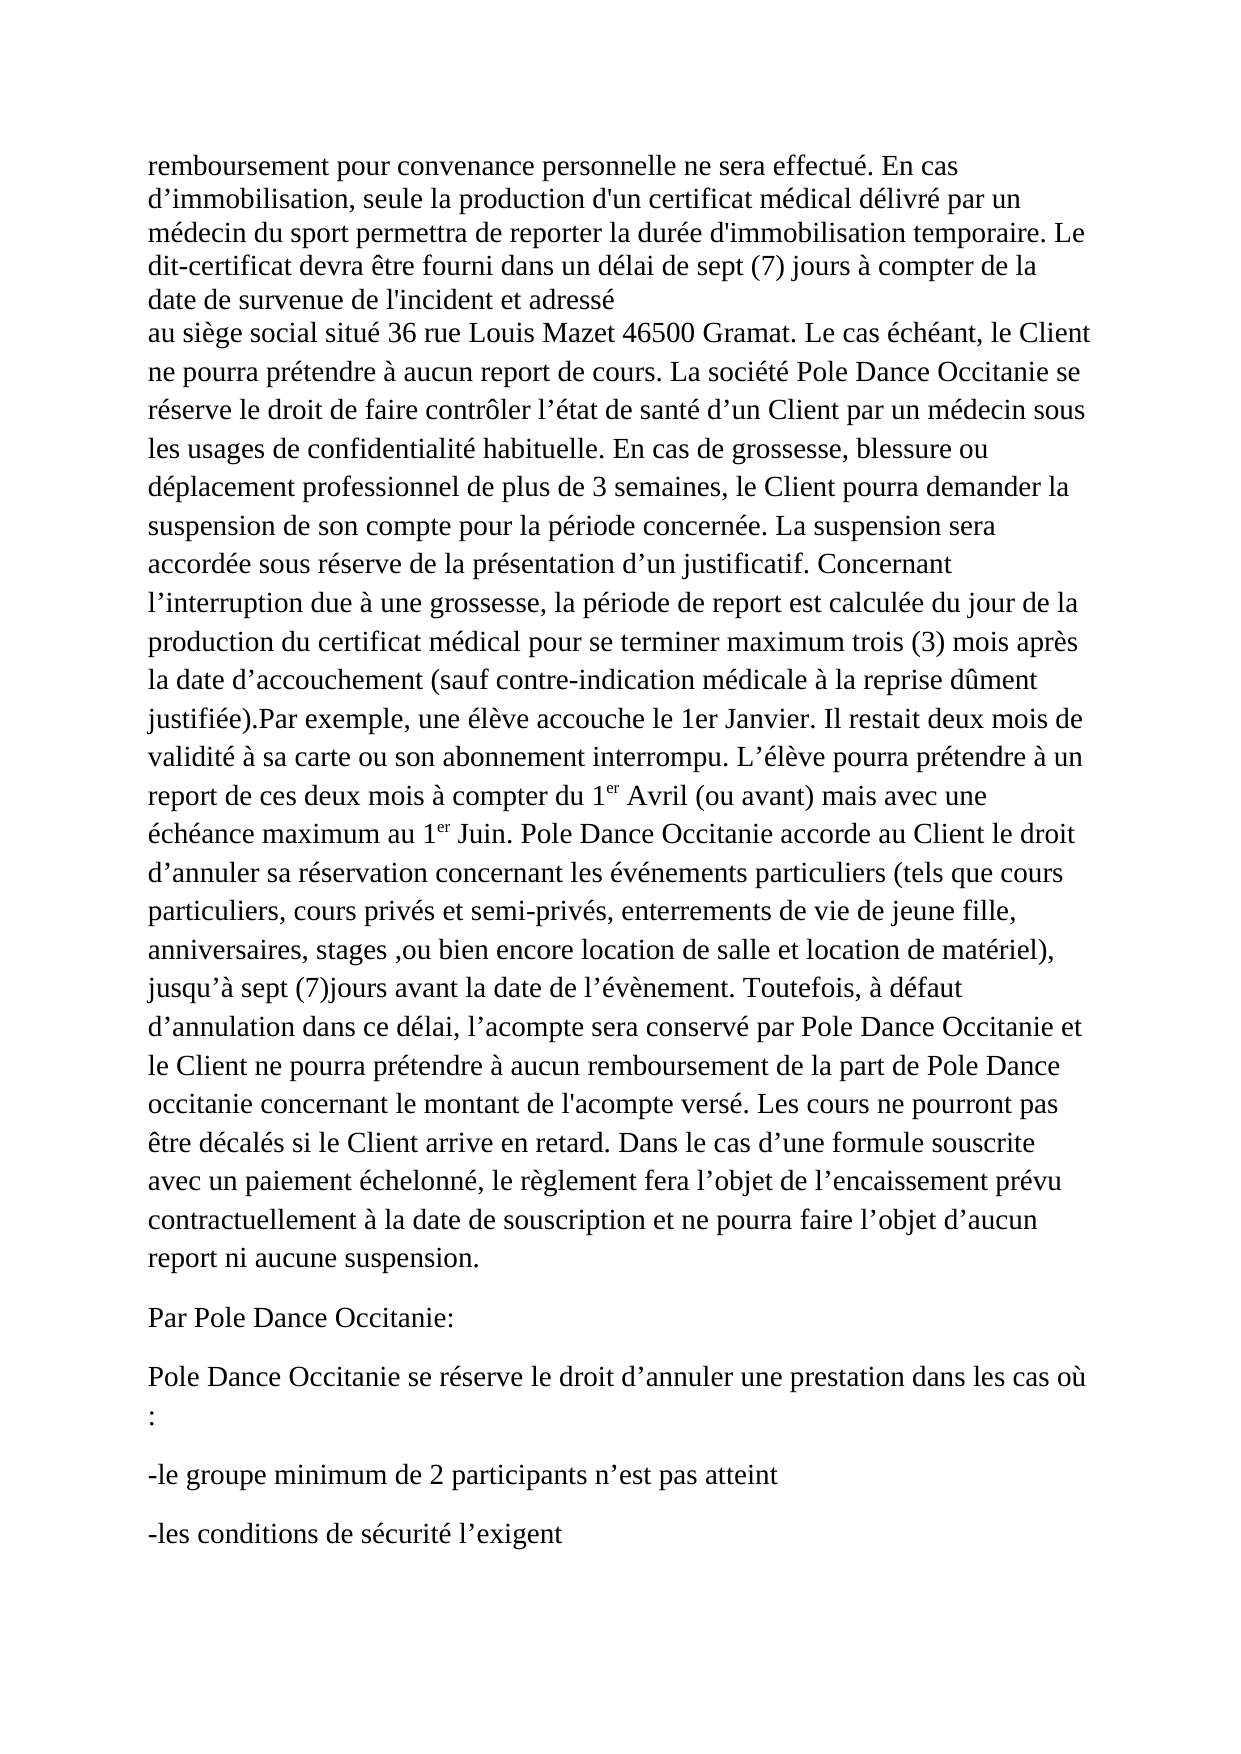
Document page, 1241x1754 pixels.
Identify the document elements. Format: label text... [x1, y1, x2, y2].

text Pole Dance Occitanie se réserve le droit d’annuler une prestation dans les cas où : [148, 1359, 1093, 1431]
text Par Pole Dance Occitanie: [148, 1300, 1093, 1333]
text au siège social situé 36 rue Louis Mazet 46500 Gramat. Le cas échéant, le Client ne pourra prétendre à aucun report de cours. La société Pole Dance Occitanie se réserve le droit de faire contrôler l’état de santé d’un Client par un médecin sous les usages de confidentialité habituelle. En cas de grossesse, blessure ou déplacement professionnel de plus de 3 semaines, le Client pourra demander la suspension de son compte pour la période concernée. La suspension sera accordée sous réserve de la présentation d’un justificatif. Concernant l’interruption due à une grossesse, la période de report est calculée du jour de la production du certificat médical pour se terminer maximum trois (3) mois après la date d’accouchement (sauf contre-indication médicale à la reprise dûment justifiée).Par exemple, une élève accouche le 1er Janvier. Il restait deux mois de validité à sa carte ou son abonnement interrompu. L’élève pourra prétendre à un report de ces deux mois à compter du 1er Avril (ou avant) mais avec une échéance maximum au 1er Juin. Pole Dance Occitanie accorde au Client le droit d’annuler sa réservation concernant les événements particuliers (tels que cours particuliers, cours privés et semi-privés, enterrements de vie de jeune fille, anniversaires, stages ,ou bien encore location de salle et location de matériel), jusqu’à sept (7)jours avant la date de l’évènement. Toutefois, à défaut d’annulation dans ce délai, l’acompte sera conservé par Pole Dance Occitanie et le Client ne pourra prétendre à aucun remboursement de la part de Pole Dance occitanie concernant le montant de l'acompte versé. Les cours ne pourront pas être décalés si le Client arrive en retard. Dans le cas d’une formule souscrite avec un paiement échelonné, le règlement fera l’objet de l’encaissement prévu contractuellement à la date de souscription et ne pourra faire l’objet d’aucun report ni aucune suspension. [148, 315, 1093, 1274]
text -les conditions de sécurité l’exigent [148, 1516, 1093, 1550]
text -le groupe minimum de 2 participants n’est pas atteint [148, 1457, 1093, 1491]
text remboursement pour convenance personnelle ne sera effectué. En cas d’immobilisation, seule la production d'un certificat médical délivré par un médecin du sport permettra de reporter la durée d'immobilisation temporaire. Le dit-certificat devra être fourni dans un délai de sept (7) jours à compter de la date de survenue de l'incident et adressé [148, 148, 1093, 315]
